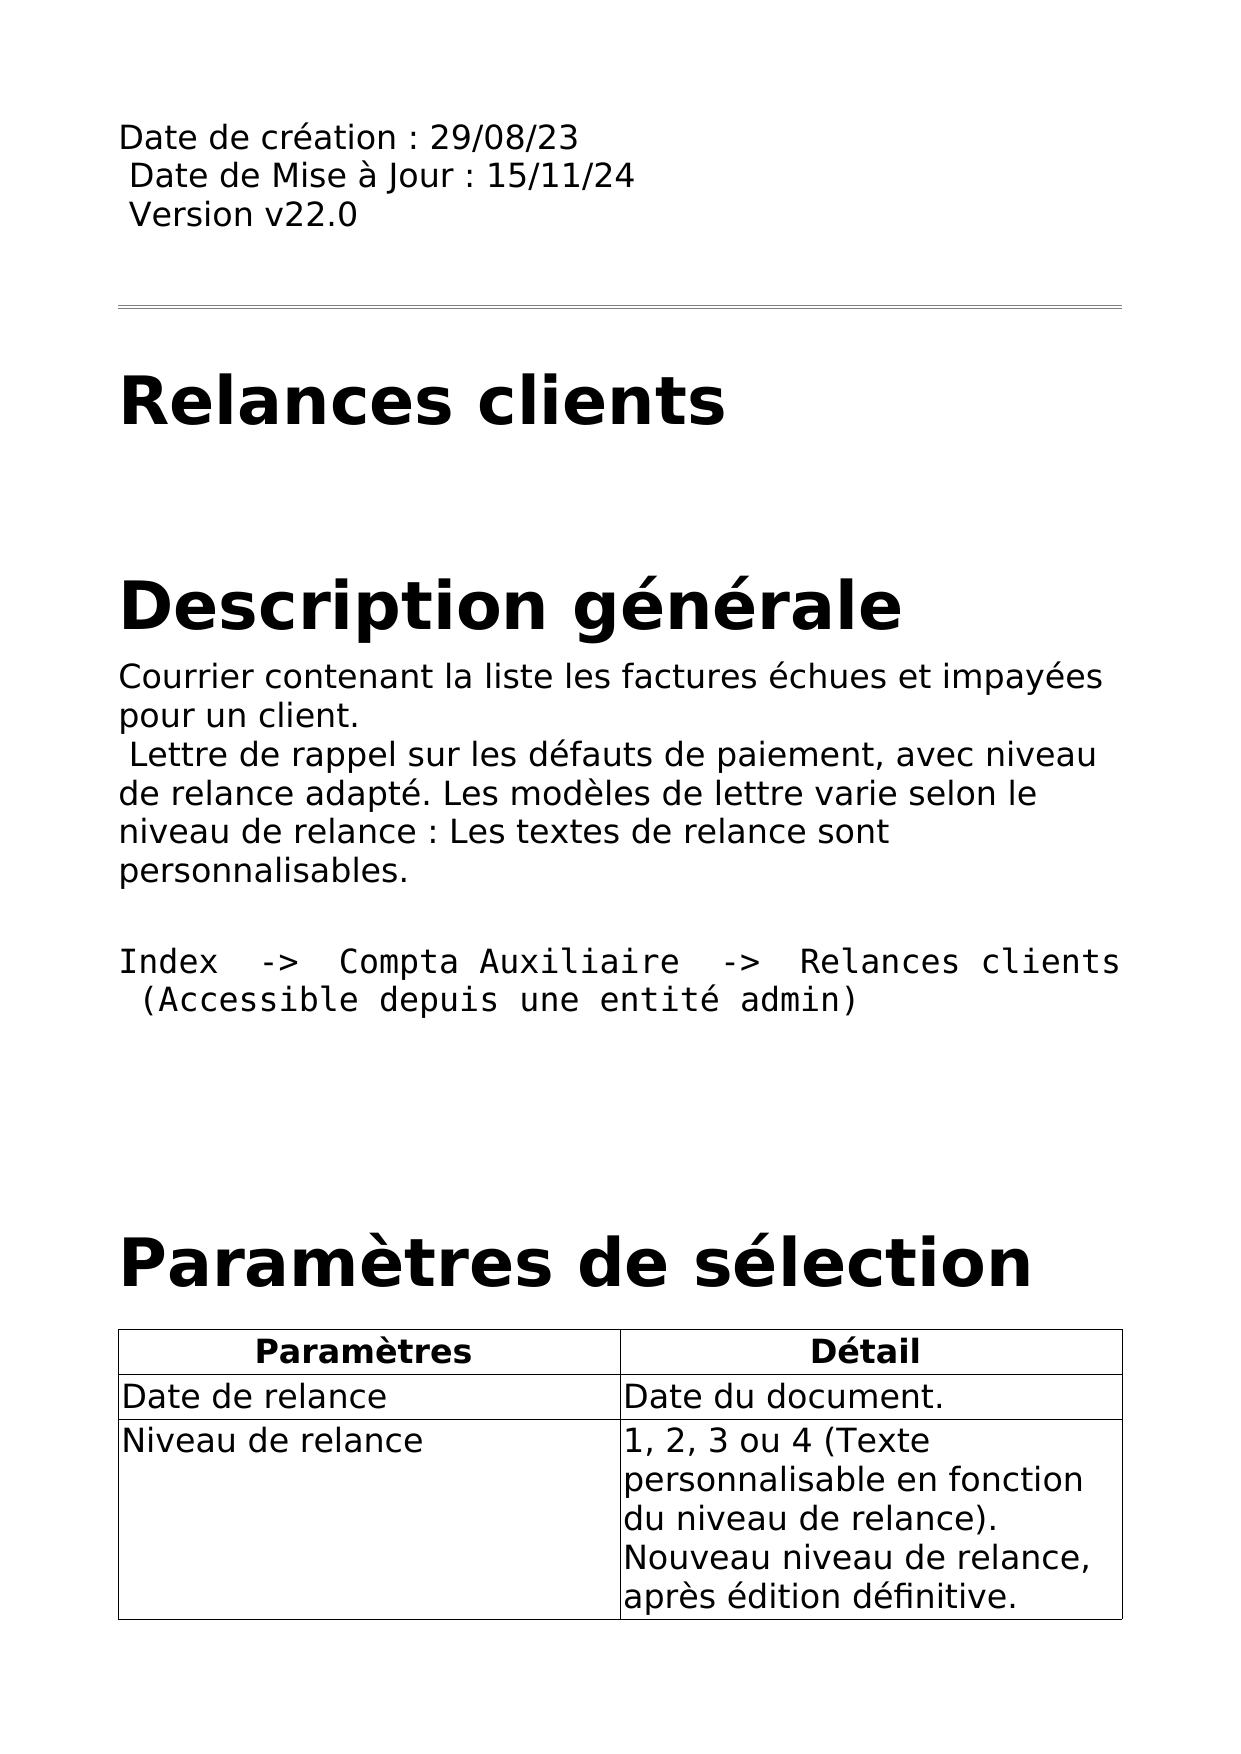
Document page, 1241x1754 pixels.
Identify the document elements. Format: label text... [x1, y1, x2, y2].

text Date de création : 29/08/23 Date de Mise à Jour : 15/11/24 Version v22.0 [118, 118, 1122, 273]
table_header Paramètres [119, 1330, 620, 1374]
subtitle Paramètres de sélection [118, 1224, 1122, 1302]
subtitle Relances clients [118, 362, 1122, 440]
subtitle Description générale [118, 567, 1122, 645]
table_cell 1, 2, 3 ou 4 (Texte personnalisable en fonction du niveau de relance). Nouveau niveau de relance, après édition définitive. [621, 1420, 1122, 1619]
text Index -> Compta Auxiliaire -> Relances clients (Accessible depuis une entité admin) [118, 942, 1122, 1020]
text Courrier contenant la liste les factures échues et impayées pour un client. Lettre de rappel sur les défauts de paiement, avec niveau de relance adapté. Les modèles de lettre varie selon le niveau de relance : Les textes de relance sont personnalisables. [118, 658, 1122, 929]
table_cell Niveau de relance [119, 1420, 620, 1619]
table_cell Date du document. [621, 1375, 1122, 1419]
table_header Détail [621, 1330, 1122, 1374]
table_cell Date de relance [119, 1375, 620, 1419]
